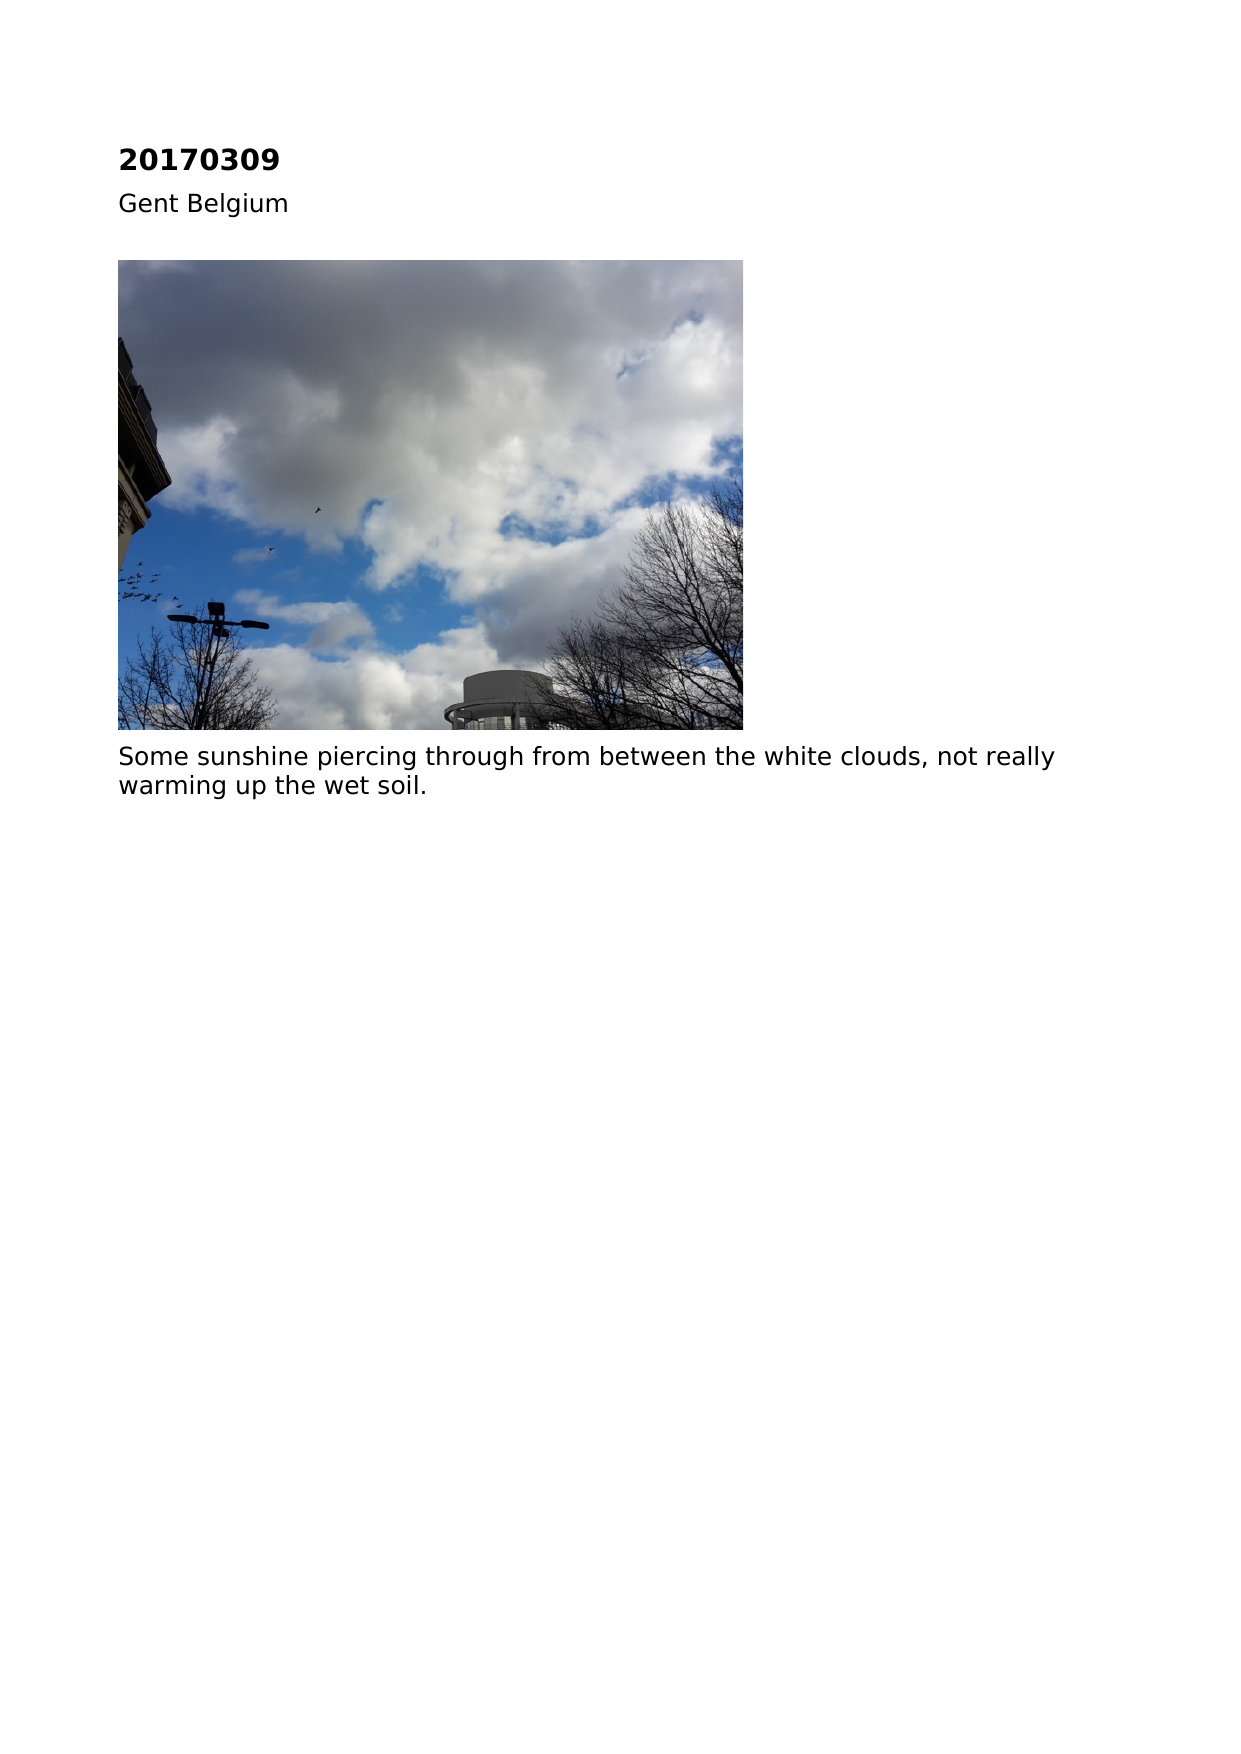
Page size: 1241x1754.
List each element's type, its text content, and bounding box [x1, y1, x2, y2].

picture [118, 260, 744, 730]
text Some sunshine piercing through from between the white clouds, not really warming up the wet soil. [118, 742, 1122, 800]
subtitle 20170309 [118, 143, 1122, 177]
text Gent Belgium [118, 189, 1122, 248]
